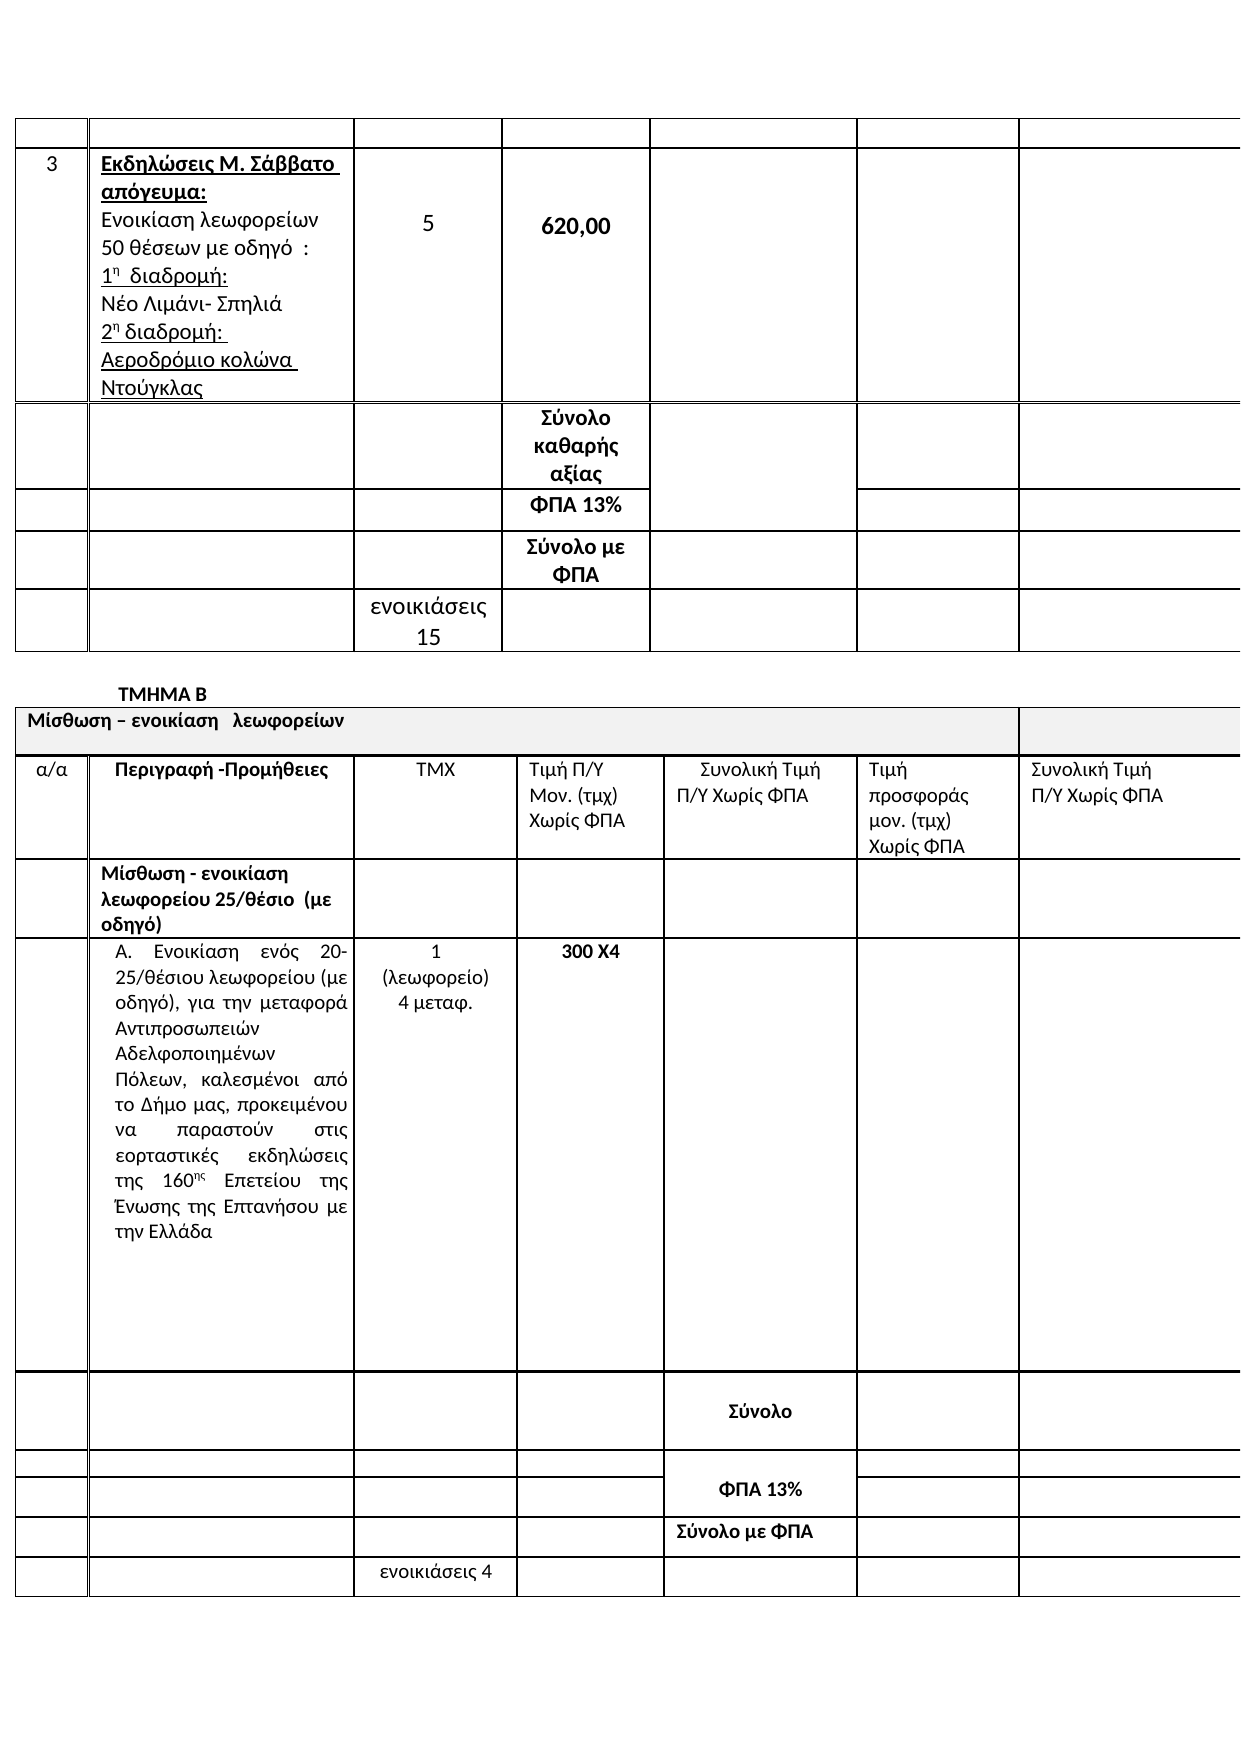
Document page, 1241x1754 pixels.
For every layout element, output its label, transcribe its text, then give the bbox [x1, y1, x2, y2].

table_cell [355, 490, 501, 530]
table_cell [16, 1373, 87, 1449]
table_cell ενοικιάσεις 4 [355, 1558, 516, 1596]
table_cell [503, 119, 649, 147]
table_cell 300 Χ4 [518, 939, 663, 1370]
table_cell [858, 149, 1018, 401]
table_cell [1020, 939, 1240, 1370]
table_cell [1020, 149, 1240, 401]
table_cell [355, 532, 501, 588]
table_cell [16, 119, 87, 147]
table_cell [16, 860, 87, 937]
table_cell [651, 404, 856, 530]
table_cell [90, 490, 353, 530]
table_cell [858, 490, 1018, 530]
table_cell ΤΜΧ [355, 757, 516, 858]
table_cell [651, 119, 856, 147]
table_cell [16, 590, 87, 651]
table_cell ενοικιάσεις 15 [355, 590, 501, 651]
table_cell [90, 404, 353, 488]
table_cell [858, 1518, 1018, 1556]
table_cell Τιμή προσφοράς μον. (τμχ) Χωρίς ΦΠΑ [858, 757, 1018, 858]
table_cell α/α [16, 757, 87, 858]
table_cell [518, 1451, 663, 1476]
table_cell [355, 1518, 516, 1556]
table_cell [16, 404, 87, 488]
table_cell [518, 1373, 663, 1449]
table_cell [858, 1558, 1018, 1596]
table_cell [90, 1373, 353, 1449]
table_cell [1020, 490, 1240, 530]
table_cell [858, 1373, 1018, 1449]
table_cell Τιμή Π/Υ Μον. (τμχ) Χωρίς ΦΠΑ [518, 757, 663, 858]
table_cell [1020, 1518, 1240, 1556]
table_cell [16, 939, 87, 1370]
table_cell [651, 532, 856, 588]
table_cell [355, 1451, 516, 1476]
table_cell Σύνολο με ΦΠΑ [503, 532, 649, 588]
table_cell [1020, 119, 1240, 147]
table_cell [665, 860, 856, 937]
table_cell [651, 590, 856, 651]
table_cell [858, 590, 1018, 651]
table_cell ΦΠΑ 13% [665, 1451, 856, 1516]
table_cell [16, 1478, 87, 1516]
table_cell [503, 590, 649, 651]
table_header Μίσθωση – ενοικίαση λεωφορείων [16, 708, 1018, 754]
table_cell [1020, 1451, 1240, 1476]
table_cell [858, 1451, 1018, 1476]
table_cell [90, 1451, 353, 1476]
table_cell [16, 1518, 87, 1556]
table_cell [1020, 1558, 1240, 1596]
text ΤΜΗΜΑ Β [118, 681, 1122, 707]
table_cell [858, 1478, 1018, 1516]
table_cell [16, 532, 87, 588]
table_cell 620,00 [503, 149, 649, 401]
table_cell [16, 490, 87, 530]
table_cell [1020, 1478, 1240, 1516]
table_cell Σύνολο καθαρής αξίας [503, 404, 649, 488]
table_cell 3 [16, 149, 87, 401]
table_cell Μίσθωση - ενοικίαση λεωφορείου 25/θέσιο (με οδηγό) [90, 860, 353, 937]
table_cell [90, 1518, 353, 1556]
table_cell [651, 149, 856, 401]
table_cell [355, 860, 516, 937]
table_cell 5 [355, 149, 501, 401]
table_cell Συνολική Τιμή Π/Υ Χωρίς ΦΠΑ [665, 757, 856, 858]
table_cell [90, 532, 353, 588]
table_cell [16, 1558, 87, 1596]
table_cell [518, 1558, 663, 1596]
table_cell [355, 119, 501, 147]
table_cell [16, 1451, 87, 1476]
table_cell [518, 860, 663, 937]
table_cell [1020, 404, 1240, 488]
table_cell ΦΠΑ 13% [503, 490, 649, 530]
table_cell Σύνολο [665, 1373, 856, 1449]
table_cell Περιγραφή -Προμήθειες [90, 757, 353, 858]
table_cell [858, 860, 1018, 937]
table_header [1020, 708, 1240, 754]
table_cell Συνολική Τιμή Π/Υ Χωρίς ΦΠΑ [1020, 757, 1240, 858]
table_cell [518, 1518, 663, 1556]
table_cell [90, 119, 353, 147]
table_cell [665, 1558, 856, 1596]
table_cell [355, 1478, 516, 1516]
table_cell [90, 1558, 353, 1596]
table_cell Α. Ενοικίαση ενός 20- 25/θέσιου λεωφορείου (με οδηγό), για την μεταφορά Αντιπροσωπειών Αδελφοποιημένων Πόλεων, καλεσμένοι από το Δήμο μας, προκειμένου να παραστούν στις εορταστικές εκδηλώσεις της 160ης Επετείου της Ένωσης της Επτανήσου με την Ελλάδα [90, 939, 353, 1370]
table_cell [1020, 532, 1240, 588]
table_cell [90, 1478, 353, 1516]
table_cell Εκδηλώσεις Μ. Σάββατο απόγευμα: Ενοικίαση λεωφορείων 50 θέσεων με οδηγό : 1η διαδρομή: Νέο Λιμάνι- Σπηλιά 2η διαδρομή: Αεροδρόμιο κολώνα Ντούγκλας [90, 149, 353, 401]
table_cell [665, 939, 856, 1370]
table_cell 1 (λεωφορείο) 4 μεταφ. [355, 939, 516, 1370]
table_cell [1020, 860, 1240, 937]
table_cell [355, 1373, 516, 1449]
table_cell [518, 1478, 663, 1516]
table_cell [858, 532, 1018, 588]
table_cell [90, 590, 353, 651]
table_cell Σύνολο με ΦΠΑ [665, 1518, 856, 1556]
table_cell [1020, 1373, 1240, 1449]
table_cell [858, 404, 1018, 488]
table_cell [858, 939, 1018, 1370]
table_cell [355, 404, 501, 488]
table_cell [858, 119, 1018, 147]
table_cell [1020, 590, 1240, 651]
